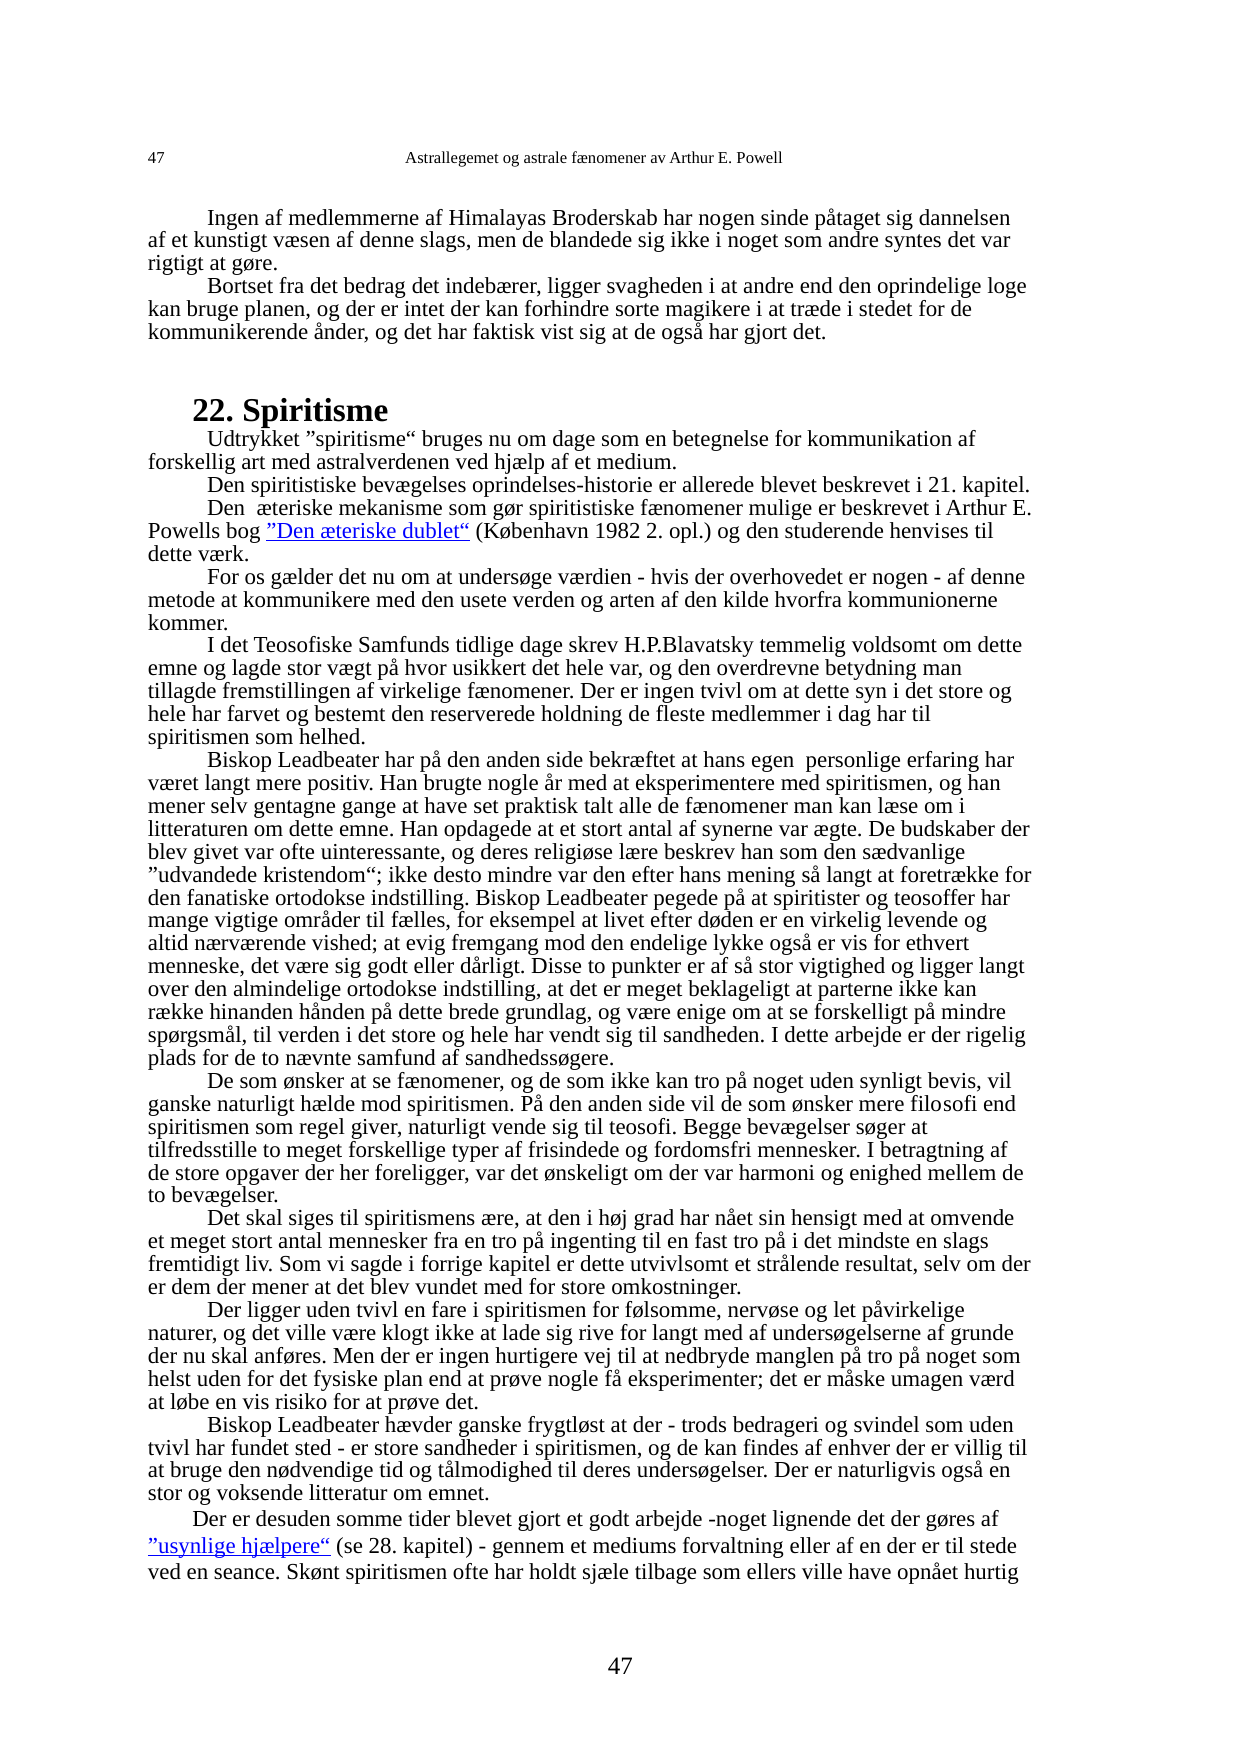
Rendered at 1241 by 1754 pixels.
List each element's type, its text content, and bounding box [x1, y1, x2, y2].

text Biskop Leadbeater har på den anden side bekræftet at hans egen personlige erfaring har været langt mere positiv. Han brugte nogle år med at eksperimentere med spiritismen, og han mener selv gentagne gange at have set praktisk talt alle de fænomener man kan læse om i litteraturen om dette emne. Han opdagede at et stort antal af synerne var ægte. De budskaber der blev givet var ofte uinteressante, og deres religiøse lære beskrev han som den sædvanlige ”udvandede kristendom“; ikke desto mindre var den efter hans mening så langt at foretrække for den fanatiske ortodokse indstilling. Biskop Leadbeater pegede på at spiritister og teosoffer har mange vigtige områder til fælles, for eksempel at livet efter døden er en virkelig levende og altid nærværende vished; at evig fremgang mod den endelige lykke også er vis for ethvert menneske, det være sig godt eller dårligt. Disse to punkter er af så stor vigtighed og ligger langt over den almindelige ortodokse indstilling, at det er meget beklageligt at parterne ikke kan række hinanden hånden på dette brede grundlag, og være enige om at se forskelligt på mindre spørgsmål, til verden i det store og hele har vendt sig til sandheden. I dette arbejde er der rigelig plads for de to nævnte samfund af sandhedssøgere. [148, 749, 1033, 1070]
text Udtrykket ”spiritisme“ bruges nu om dage som en betegnelse for kommunikation af forskellig art med astralverdenen ved hjælp af et medium. [148, 428, 1033, 474]
text Ingen af medlemmerne af Himalayas Broderskab har no­gen sinde påtaget sig dannelsen af et kunstigt væsen af denne slags, men de blandede sig ikke i noget som andre syntes det var rigtigt at gøre. [148, 207, 1033, 275]
text Biskop Leadbeater hævder ganske frygtløst at der - trods bedrageri og svindel som uden tvivl har fundet sted - er store sandheder i spiritismen, og de kan findes af enhver der er villig til at bruge den nødvendige tid og tålmodighed til deres undersøgelser. Der er naturligvis også en stor og voksende litteratur om emnet. [148, 1414, 1033, 1505]
text De som ønsker at se fænomener, og de som ikke kan tro på noget uden synligt bevis, vil ganske naturligt hælde mod spiritismen. På den anden side vil de som ønsker mere filo­sofi end spiritismen som regel giver, naturligt vende sig til teosofi. Begge bevægelser søger at tilfredsstille to meget forskellige typer af frisindede og fordomsfri mennesker. I betragtning af de store opgaver der her foreligger, var det ønskeligt om der var harmoni og enighed mellem de to bevægelser. [148, 1070, 1033, 1207]
text Bortset fra det bedrag det indebærer, ligger svagheden i at andre end den oprindelige loge kan bruge planen, og der er intet der kan forhindre sorte magikere i at træde i stedet for de kommunikerende ånder, og det har faktisk vist sig at de også har gjort det. [148, 275, 1033, 344]
text Det skal siges til spiritismens ære, at den i høj grad har nået sin hensigt med at omvende et meget stort antal mennesker fra en tro på ingenting til en fast tro på i det mindste en slags fremtidigt liv. Som vi sagde i forrige kapitel er dette utvivl­somt et strålende resultat, selv om der er dem der mener at det blev vundet med for store omkostninger. [148, 1207, 1033, 1299]
text Der ligger uden tvivl en fare i spiritismen for følsomme, nervøse og let påvirkelige naturer, og det ville være klogt ikke at lade sig rive for langt med af undersøgelserne af grunde der nu skal anføres. Men der er ingen hurtigere vej til at nedbryde manglen på tro på noget som helst uden for det fysiske plan end at prøve nogle få eksperimenter; det er måske umagen værd at løbe en vis risiko for at prøve det. [148, 1299, 1033, 1414]
text Den æteriske mekanisme som gør spiritistiske fænomener mulige er beskrevet i Arthur E. Powells bog ”Den æteriske dublet“ (København 1982 2. opl.) og den studerende henvi­ses til dette værk. [148, 497, 1033, 566]
text I det Teosofiske Samfunds tidlige dage skrev H.P.Blavatsky temmelig voldsomt om dette emne og lagde stor vægt på hvor usikkert det hele var, og den overdrevne betydning man tillagde fremstillingen af virkelige fænomener. Der er ingen tvivl om at dette syn i det store og hele har farvet og bestemt den reserverede holdning de fleste medlemmer i dag har til spiritismen som helhed. [148, 634, 1033, 749]
text For os gælder det nu om at undersøge værdien - hvis der overhovedet er nogen - af denne metode at kommunikere med den usete verden og arten af den kilde hvorfra kommunionerne kommer. [148, 566, 1033, 634]
text Den spiritistiske bevægelses oprindelses-historie er allerede­ blevet beskrevet i 21. kapitel. [148, 474, 1033, 497]
text 22. Spiritisme [148, 390, 1092, 428]
text Der er desuden somme tider blevet gjort et godt arbejde -noget lignende det der gøres af ”usynlige hjælpere“ (se 28. kapitel) - gennem et mediums forvaltning eller af en der er til stede ved en seance. Skønt spiritismen ofte har holdt sjæle tilbage som ellers ville have opnået hurtig [148, 1505, 1033, 1584]
